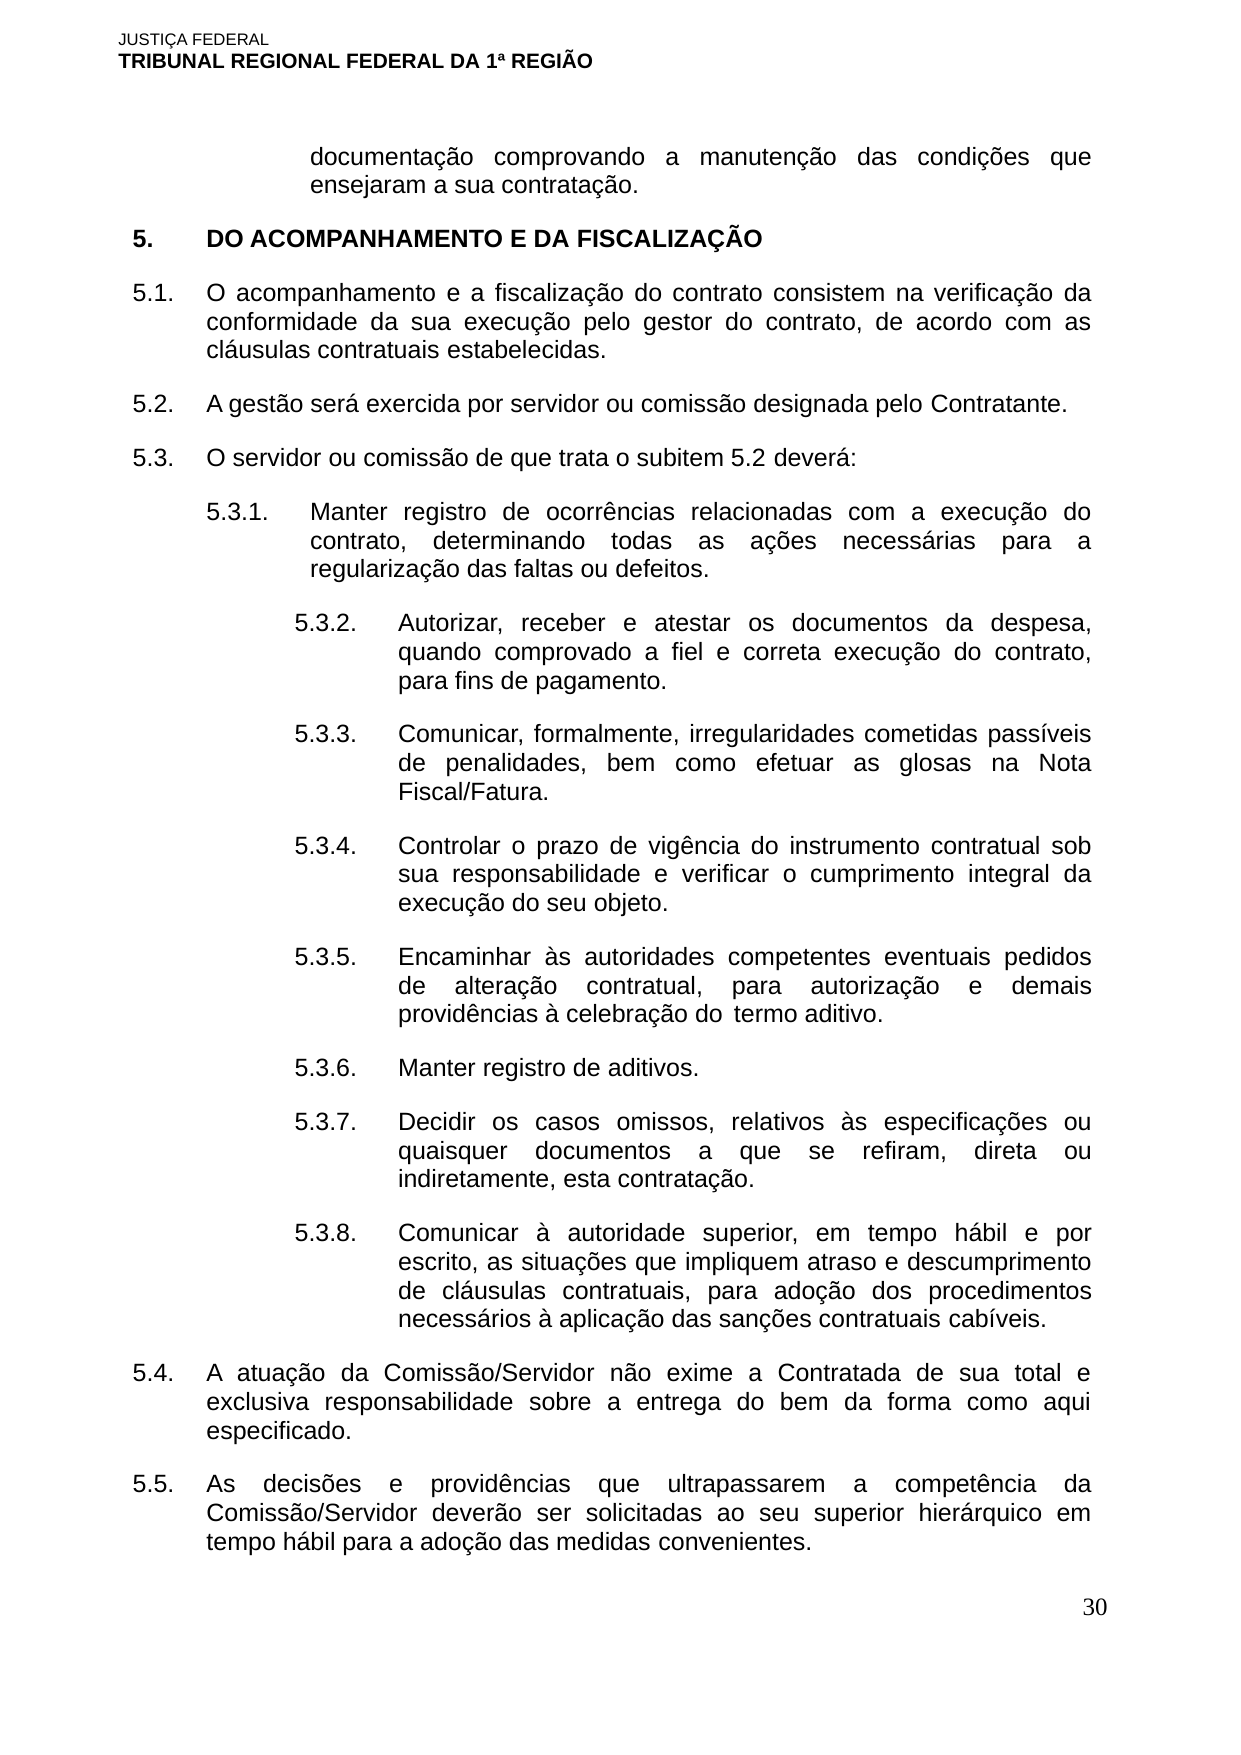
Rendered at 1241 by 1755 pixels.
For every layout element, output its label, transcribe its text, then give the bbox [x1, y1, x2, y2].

list Comunicar à autoridade superior, em tempo hábil e por escrito, as situações que impliquem atraso e descumprimento de cláusulas contratuais, para adoção dos procedimentos necessários à aplicação das sanções contratuais cabíveis. [294, 1218, 1093, 1333]
list Encaminhar às autoridades competentes eventuais pedidos de alteração contratual, para autorização e demais providências à celebração do termo aditivo. [294, 942, 1093, 1028]
subtitle DO ACOMPANHAMENTO E DA FISCALIZAÇÃO [132, 224, 1107, 253]
list documentação comprovando a manutenção das condições que ensejaram a sua contratação. [206, 142, 1092, 199]
list As decisões e providências que ultrapassarem a competência da Comissão/Servidor deverão ser solicitadas ao seu superior hierárquico em tempo hábil para a adoção das medidas convenientes. [132, 1469, 1093, 1556]
list Comunicar, formalmente, irregularidades cometidas passíveis de penalidades, bem como efetuar as glosas na Nota Fiscal/Fatura. [294, 719, 1093, 806]
list Controlar o prazo de vigência do instrumento contratual sob sua responsabilidade e verificar o cumprimento integral da execução do seu objeto. [294, 831, 1093, 917]
list Decidir os casos omissos, relativos às especificações ou quaisquer documentos a que se refiram, direta ou indiretamente, esta contratação. [294, 1107, 1093, 1193]
list Manter registro de ocorrências relacionadas com a execução do contrato, determinando todas as ações necessárias para a regularização das faltas ou defeitos. [206, 497, 1093, 583]
list A atuação da Comissão/Servidor não exime a Contratada de sua total e exclusiva responsabilidade sobre a entrega do bem da forma como aqui especificado. [132, 1358, 1092, 1444]
list O servidor ou comissão de que trata o subitem 5.2 deverá: [132, 443, 1107, 472]
list O acompanhamento e a fiscalização do contrato consistem na verificação da conformidade da sua execução pelo gestor do contrato, de acordo com as cláusulas contratuais estabelecidas. [132, 278, 1092, 364]
list Autorizar, receber e atestar os documentos da despesa, quando comprovado a fiel e correta execução do contrato, para fins de pagamento. [294, 608, 1093, 694]
list A gestão será exercida por servidor ou comissão designada pelo Contratante. [132, 389, 1107, 418]
list Manter registro de aditivos. [294, 1053, 1107, 1082]
